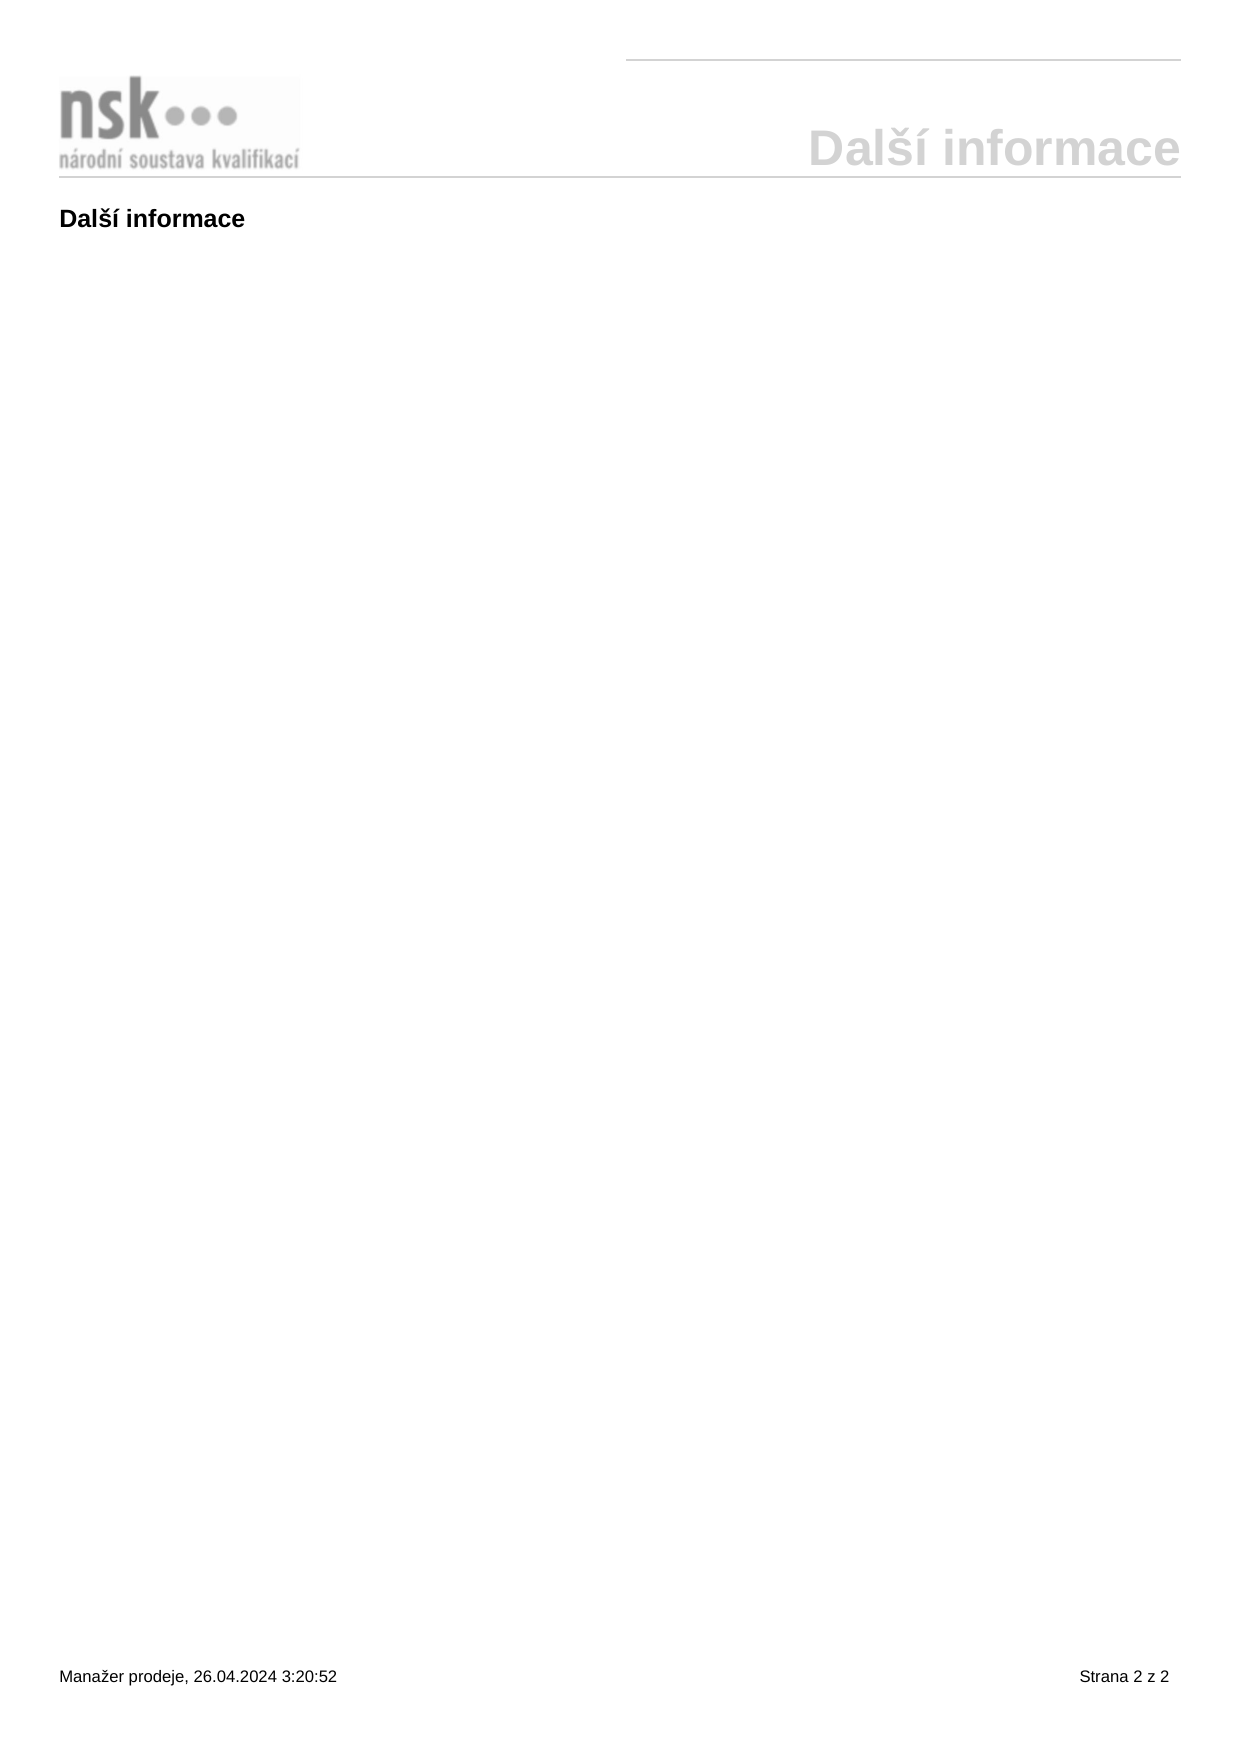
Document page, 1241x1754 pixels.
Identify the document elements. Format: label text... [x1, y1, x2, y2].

table_cell [1169, 1658, 1181, 1694]
table_cell [1169, 236, 1181, 536]
table_cell [620, 1136, 626, 1397]
table_cell [59, 178, 1181, 194]
table_cell [59, 836, 483, 1136]
table_cell [484, 1397, 620, 1658]
table_cell Další informace [59, 200, 1181, 236]
table_cell [484, 194, 620, 200]
table_cell [1169, 1136, 1181, 1397]
table_cell [620, 536, 626, 836]
table_cell [484, 536, 620, 836]
table_cell [626, 836, 862, 1136]
table_cell [626, 236, 862, 536]
table_cell [59, 1136, 483, 1397]
table_cell [1169, 1397, 1181, 1658]
table_cell Manažer prodeje, 26.04.2024 3:20:52 [59, 1658, 862, 1694]
table_cell [626, 1397, 862, 1658]
table_cell [484, 171, 620, 176]
table_cell Strana 2 z 2 [862, 1658, 1169, 1694]
table_cell [862, 536, 1169, 836]
table_cell [626, 194, 862, 200]
table_cell [862, 1136, 1169, 1397]
table_cell [620, 1397, 626, 1658]
table_cell [626, 536, 862, 836]
table_cell [626, 1136, 862, 1397]
table_cell [484, 1136, 620, 1397]
table_cell [862, 194, 1169, 200]
table_cell [620, 236, 626, 536]
table_cell [862, 1397, 1169, 1658]
table_cell [59, 236, 483, 536]
table_cell [620, 836, 626, 1136]
table_cell [1169, 836, 1181, 1136]
table_cell Další informace [626, 61, 1181, 176]
table_cell [59, 536, 483, 836]
table_cell [59, 194, 483, 200]
table_cell [621, 59, 626, 170]
table_cell [484, 836, 620, 1136]
table_cell [1169, 194, 1181, 200]
table_cell [59, 1397, 483, 1658]
picture [58, 59, 621, 171]
table_cell [862, 836, 1169, 1136]
table_cell [1169, 536, 1181, 836]
table_cell [862, 236, 1169, 536]
table_cell [59, 171, 483, 176]
table_cell [484, 236, 620, 536]
